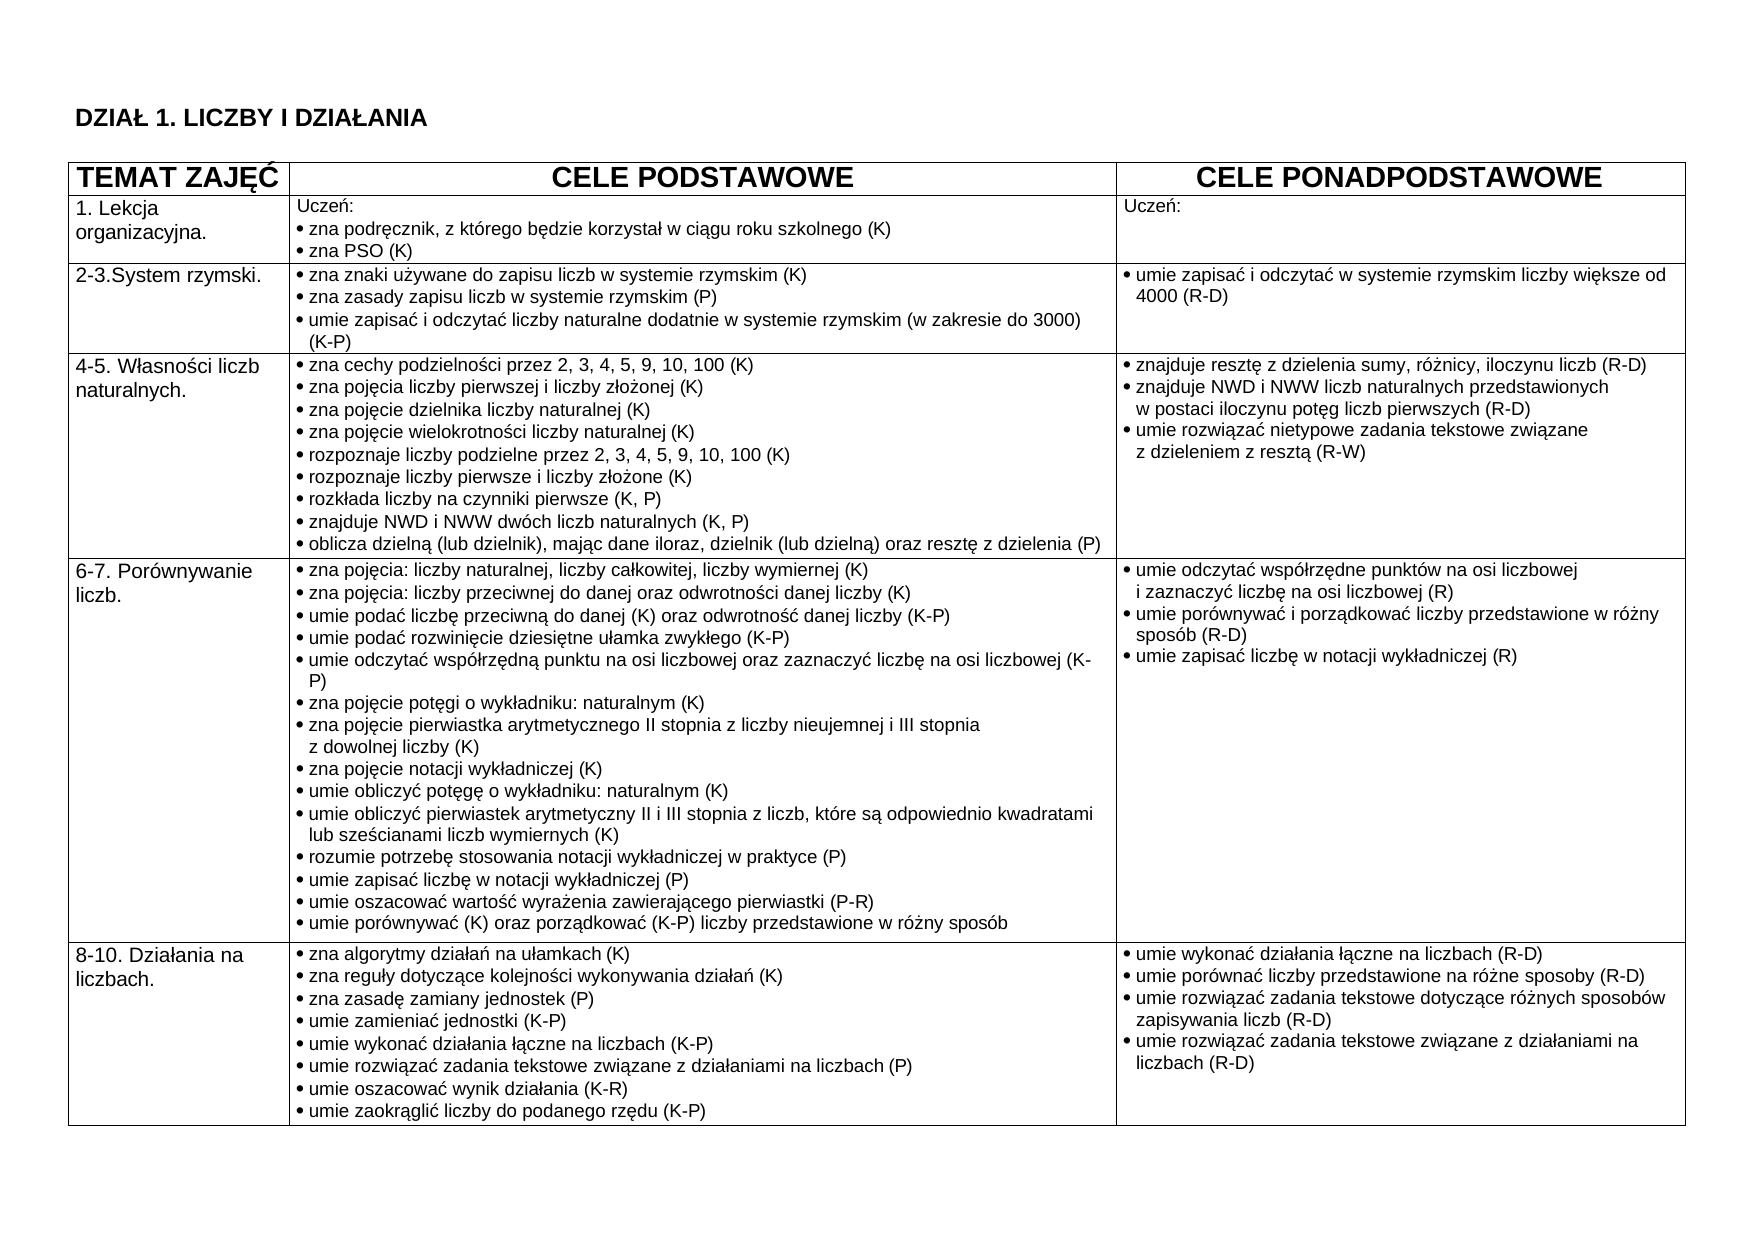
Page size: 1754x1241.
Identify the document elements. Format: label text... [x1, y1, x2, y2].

table_cell zna pojęcia: liczby naturalnej, liczby całkowitej, liczby wymiernej (K) zna pojęcia: liczby przeciwnej do danej oraz odwrotności danej liczby (K) umie podać liczbę przeciwną do danej (K) oraz odwrotność danej liczby (K-P) umie podać rozwinięcie dziesiętne ułamka zwykłego (K-P) umie odczytać współrzędną punktu na osi liczbowej oraz zaznaczyć liczbę na osi liczbowej (K- P) zna pojęcie potęgi o wykładniku: naturalnym (K) zna pojęcie pierwiastka arytmetycznego II stopnia z liczby nieujemnej i III stopnia z dowolnej liczby (K) zna pojęcie notacji wykładniczej (K) umie obliczyć potęgę o wykładniku: naturalnym (K) umie obliczyć pierwiastek arytmetyczny II i III stopnia z liczb, które są odpowiednio kwadratami lub sześcianami liczb wymiernych (K) rozumie potrzebę stosowania notacji wykładniczej w praktyce (P) umie zapisać liczbę w notacji wykładniczej (P) umie oszacować wartość wyrażenia zawierającego pierwiastki (P-R) umie porównywać (K) oraz porządkować (K-P) liczby przedstawione w różny sposób [290, 559, 1116, 942]
table_cell znajduje resztę z dzielenia sumy, różnicy, iloczynu liczb (R-D) znajduje NWD i NWW liczb naturalnych przedstawionych w postaci iloczynu potęg liczb pierwszych (R-D) umie rozwiązać nietypowe zadania tekstowe związane z dzieleniem z resztą (R-W) [1117, 354, 1685, 558]
table_cell umie odczytać współrzędne punktów na osi liczbowej i zaznaczyć liczbę na osi liczbowej (R) umie porównywać i porządkować liczby przedstawione w różny sposób (R-D) umie zapisać liczbę w notacji wykładniczej (R) [1117, 559, 1685, 942]
table_cell umie wykonać działania łączne na liczbach (R-D) umie porównać liczby przedstawione na różne sposoby (R-D) umie rozwiązać zadania tekstowe dotyczące różnych sposobów zapisywania liczb (R-D) umie rozwiązać zadania tekstowe związane z działaniami na liczbach (R-D) [1117, 943, 1685, 1125]
table_cell 1. Lekcja organizacyjna. [69, 196, 289, 262]
table_cell 4-5. Własności liczb naturalnych. [69, 354, 289, 558]
table_cell 6-7. Porównywanie liczb. [69, 559, 289, 942]
table_header CELE PONADPODSTAWOWE [1117, 163, 1685, 195]
table_cell zna algorytmy działań na ułamkach (K) zna reguły dotyczące kolejności wykonywania działań (K) zna zasadę zamiany jednostek (P) umie zamieniać jednostki (K-P) umie wykonać działania łączne na liczbach (K-P) umie rozwiązać zadania tekstowe związane z działaniami na liczbach (P) umie oszacować wynik działania (K-R) umie zaokrąglić liczby do podanego rzędu (K-P) [290, 943, 1116, 1125]
table_header TEMAT ZAJĘĆ [69, 163, 289, 195]
table_cell 8-10. Działania na liczbach. [69, 943, 289, 1125]
text DZIAŁ 1. LICZBY I DZIAŁANIA [75, 103, 1704, 132]
table_header CELE PODSTAWOWE [290, 163, 1116, 195]
table_cell umie zapisać i odczytać w systemie rzymskim liczby większe od 4000 (R-D) [1117, 264, 1685, 352]
table_cell Uczeń: zna podręcznik, z którego będzie korzystał w ciągu roku szkolnego (K) zna PSO (K) [290, 196, 1116, 262]
table_cell Uczeń: [1117, 196, 1685, 262]
table_cell zna znaki używane do zapisu liczb w systemie rzymskim (K) zna zasady zapisu liczb w systemie rzymskim (P) umie zapisać i odczytać liczby naturalne dodatnie w systemie rzymskim (w zakresie do 3000) (K-P) [290, 264, 1116, 352]
table_cell 2-3.System rzymski. [69, 264, 289, 352]
table_cell zna cechy podzielności przez 2, 3, 4, 5, 9, 10, 100 (K) zna pojęcia liczby pierwszej i liczby złożonej (K) zna pojęcie dzielnika liczby naturalnej (K) zna pojęcie wielokrotności liczby naturalnej (K) rozpoznaje liczby podzielne przez 2, 3, 4, 5, 9, 10, 100 (K) rozpoznaje liczby pierwsze i liczby złożone (K) rozkłada liczby na czynniki pierwsze (K, P) znajduje NWD i NWW dwóch liczb naturalnych (K, P) oblicza dzielną (lub dzielnik), mając dane iloraz, dzielnik (lub dzielną) oraz resztę z dzielenia (P) [290, 354, 1116, 558]
